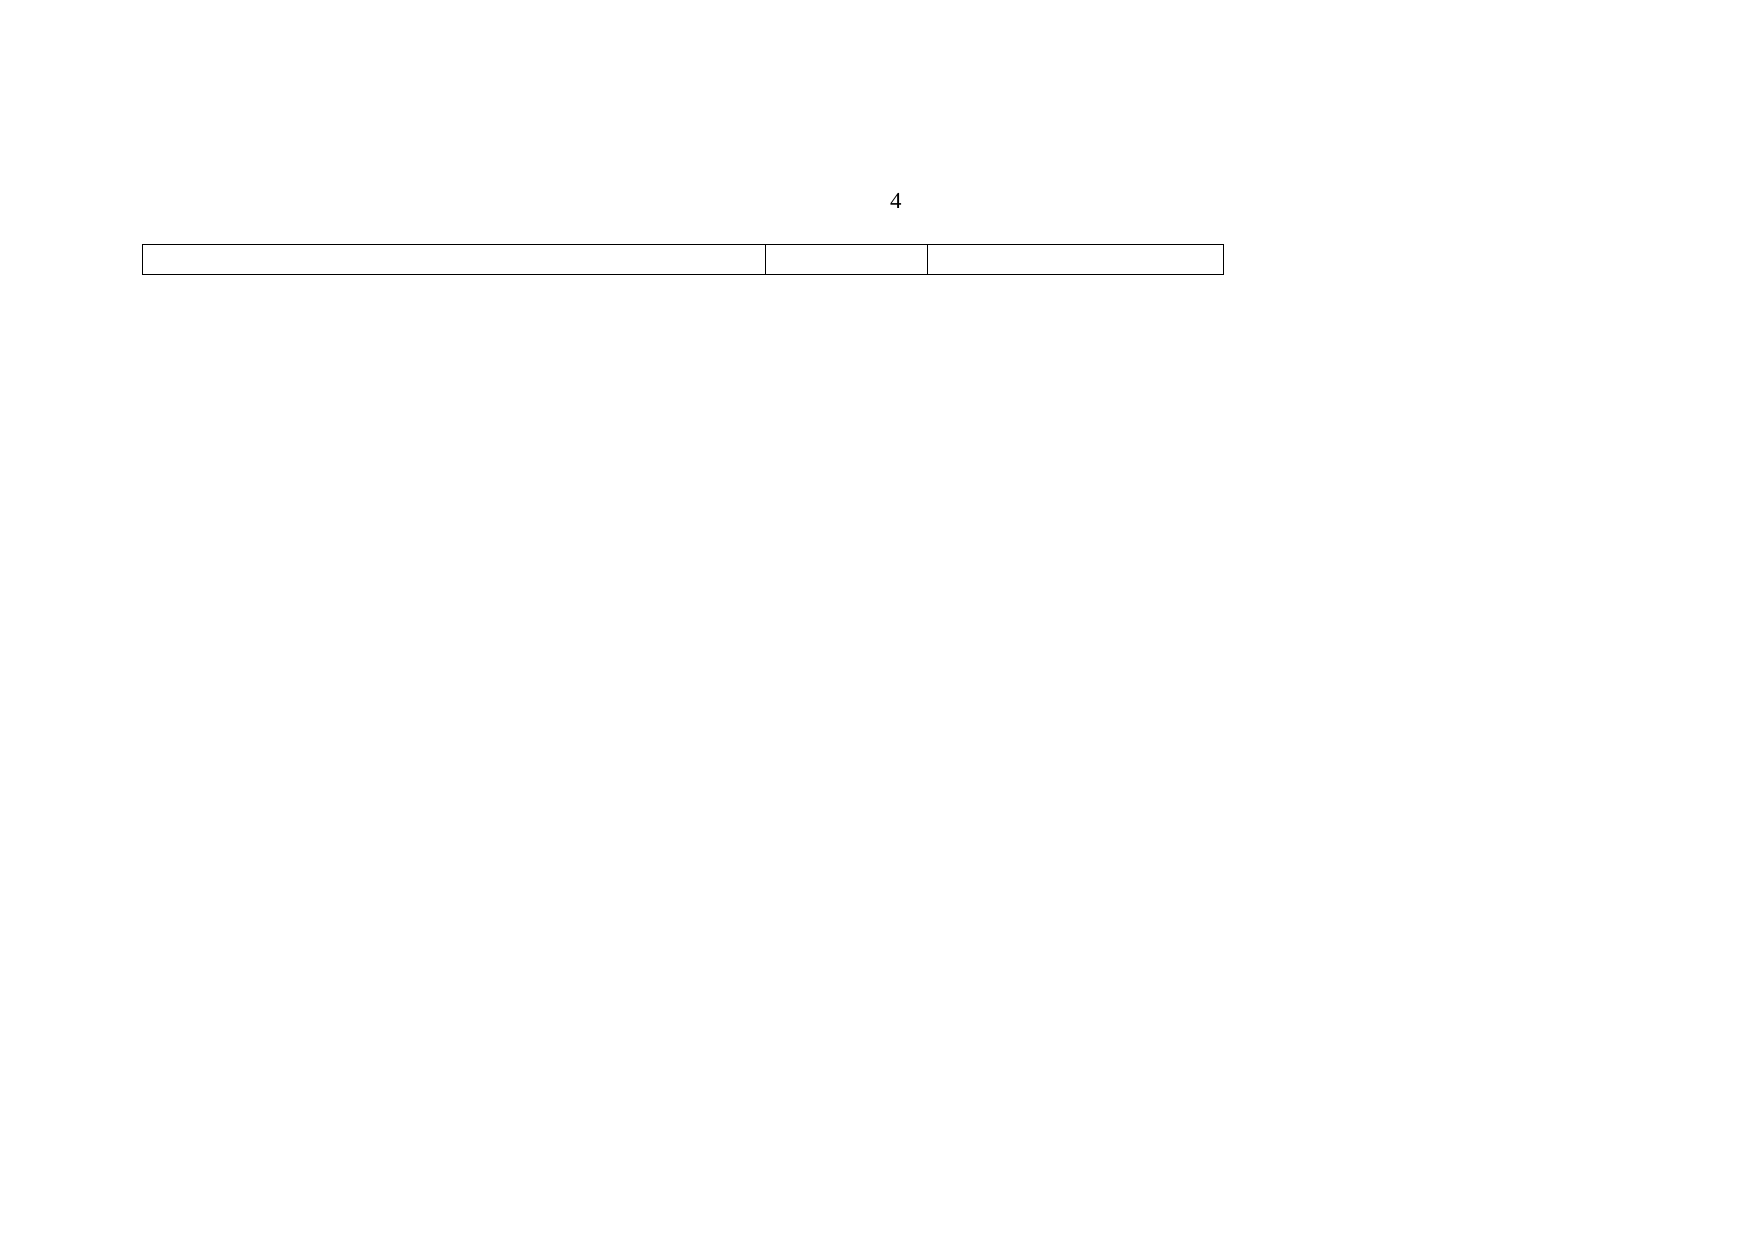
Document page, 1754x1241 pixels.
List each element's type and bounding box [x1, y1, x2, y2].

table_cell [143, 245, 765, 274]
table_cell [766, 245, 927, 274]
table_cell [928, 245, 1223, 274]
